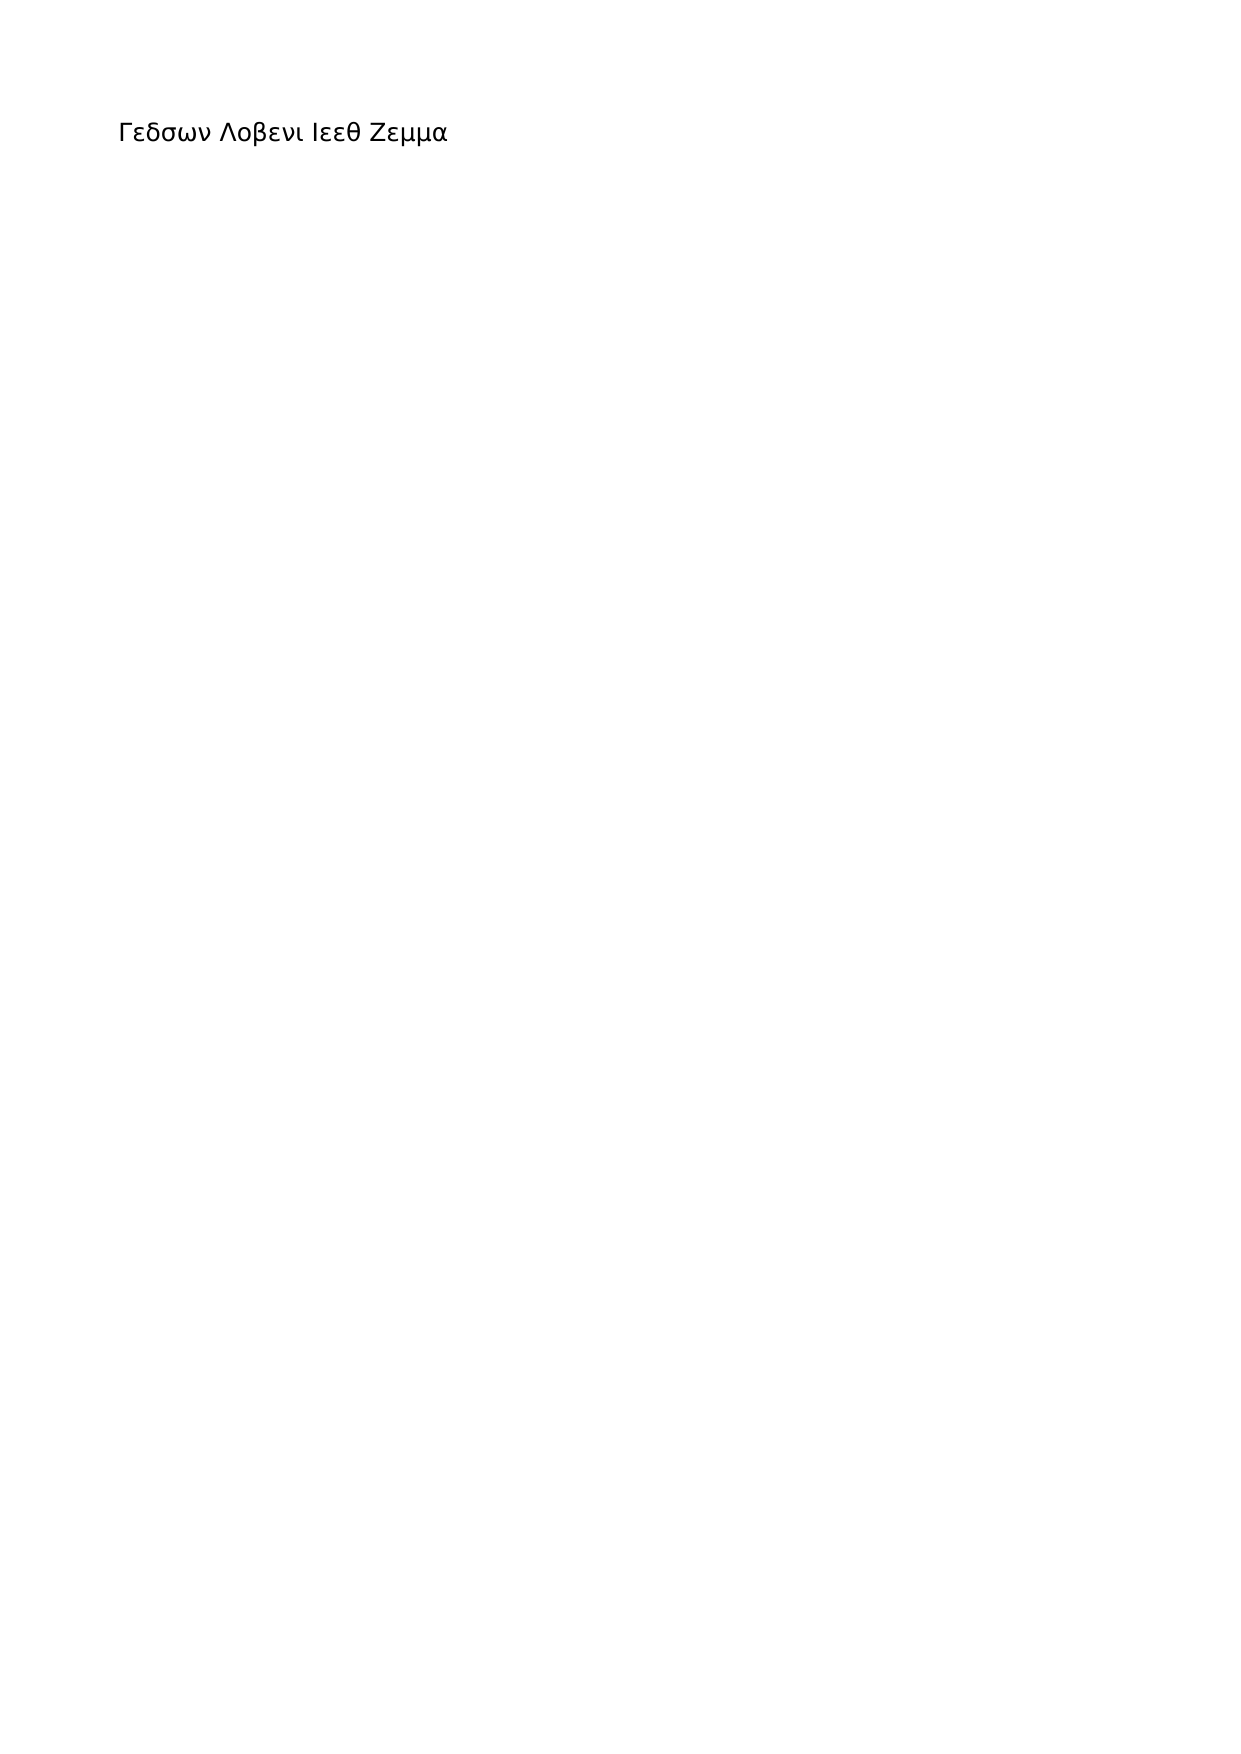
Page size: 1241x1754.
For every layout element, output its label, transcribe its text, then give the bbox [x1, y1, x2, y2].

text Γεδσων Λοβενι Ιεεθ Ζεμμα [118, 118, 1122, 147]
